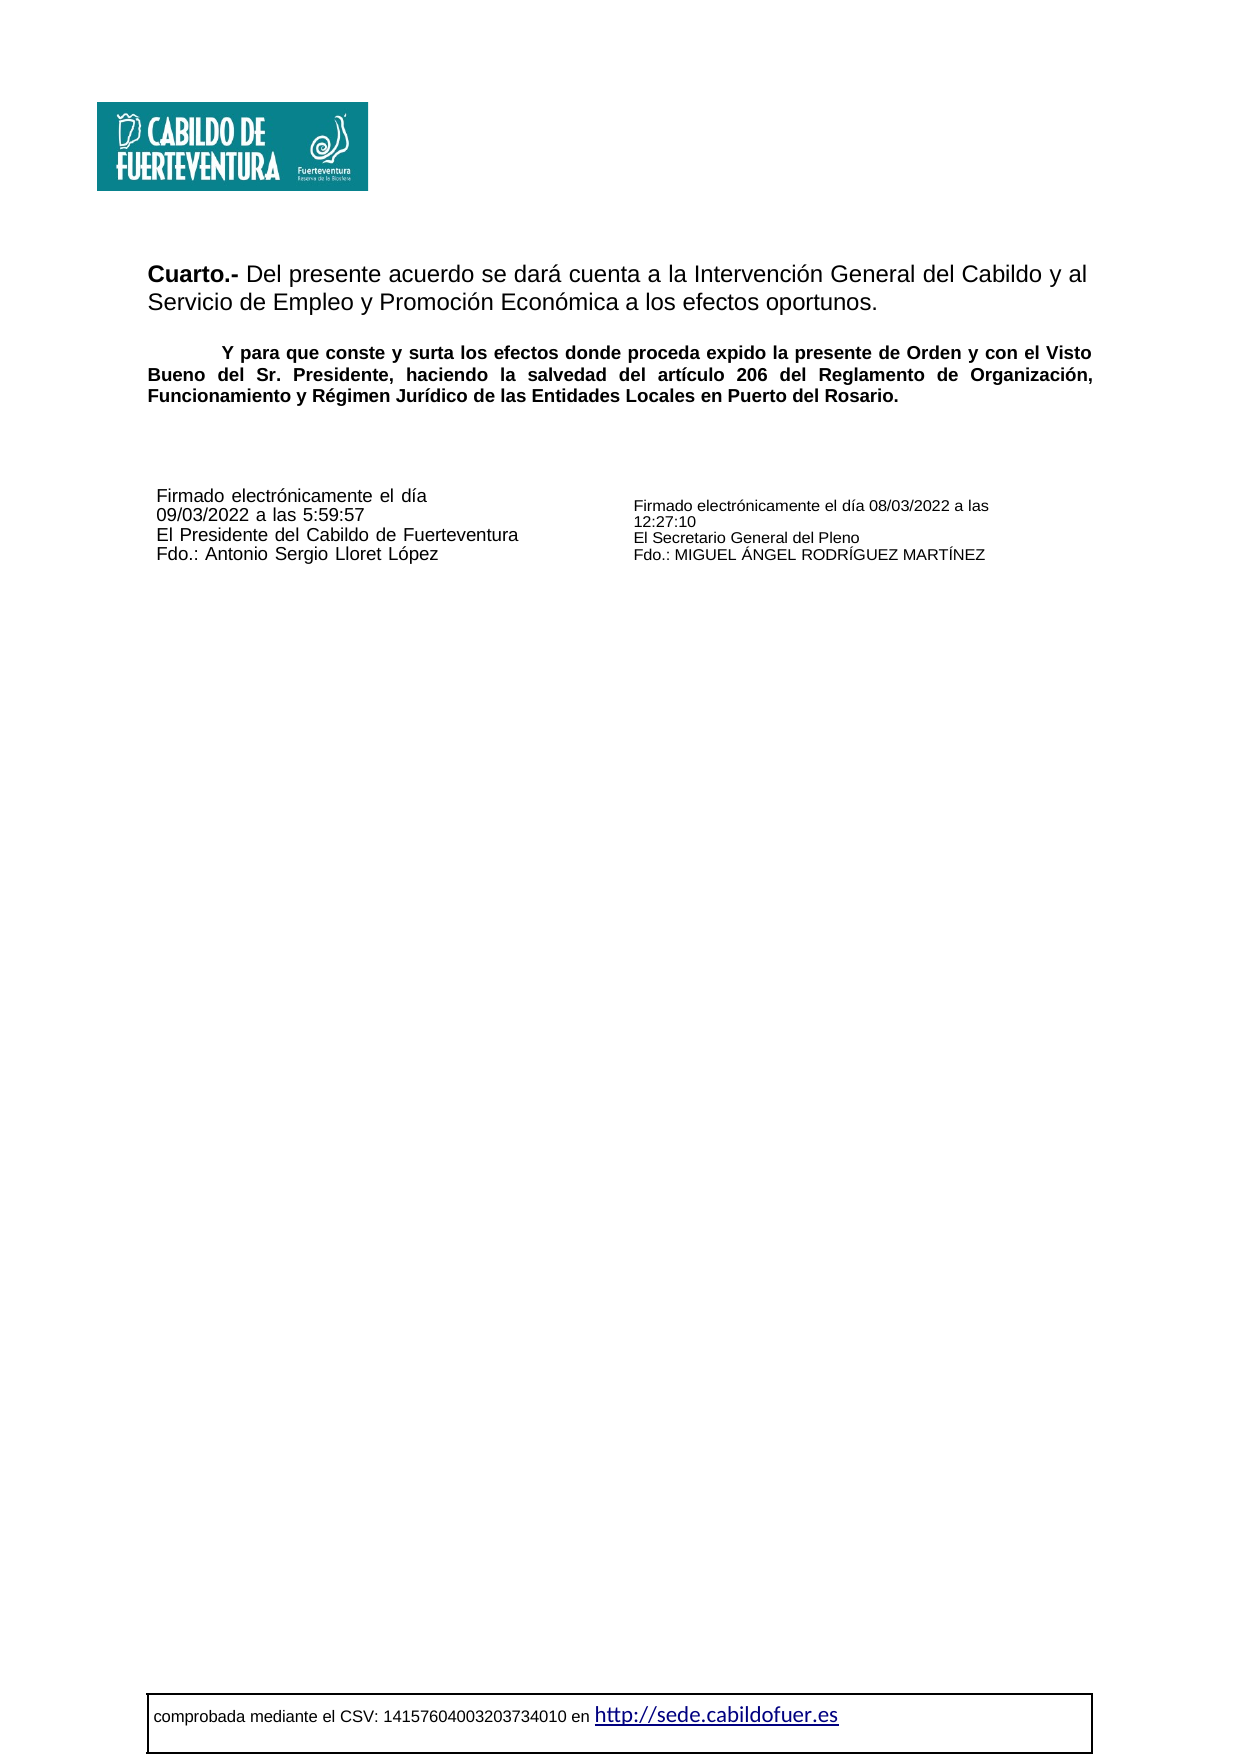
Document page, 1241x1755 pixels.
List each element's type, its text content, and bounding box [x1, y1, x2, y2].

text El Secretario General del Pleno [633, 531, 1107, 546]
text Cuarto.- Del presente acuerdo se dará cuenta a la Intervención General del Cabildo y al Servicio de Empleo y Promoción Económica a los efectos oportunos. [147, 260, 1107, 316]
text El Presidente del Cabildo de Fuerteventura Fdo.: Antonio Sergio Lloret López [156, 526, 522, 564]
text Fdo.: MIGUEL ÁNGEL RODRÍGUEZ MARTÍNEZ [633, 546, 1107, 564]
text Firmado electrónicamente el día 09/03/2022 a las 5:59:57 [156, 487, 430, 526]
text Y para que conste y surta los efectos donde proceda expido la presente de Orden y con el Visto Bueno del Sr. Presidente, haciendo la salvedad del artículo 206 del Reglamento de Organización, Funcionamiento y Régimen Jurídico de las Entidades Locales en Puerto del Rosario. [147, 342, 1093, 407]
text Firmado electrónicamente el día 08/03/2022 a las 12:27:10 [633, 498, 994, 531]
